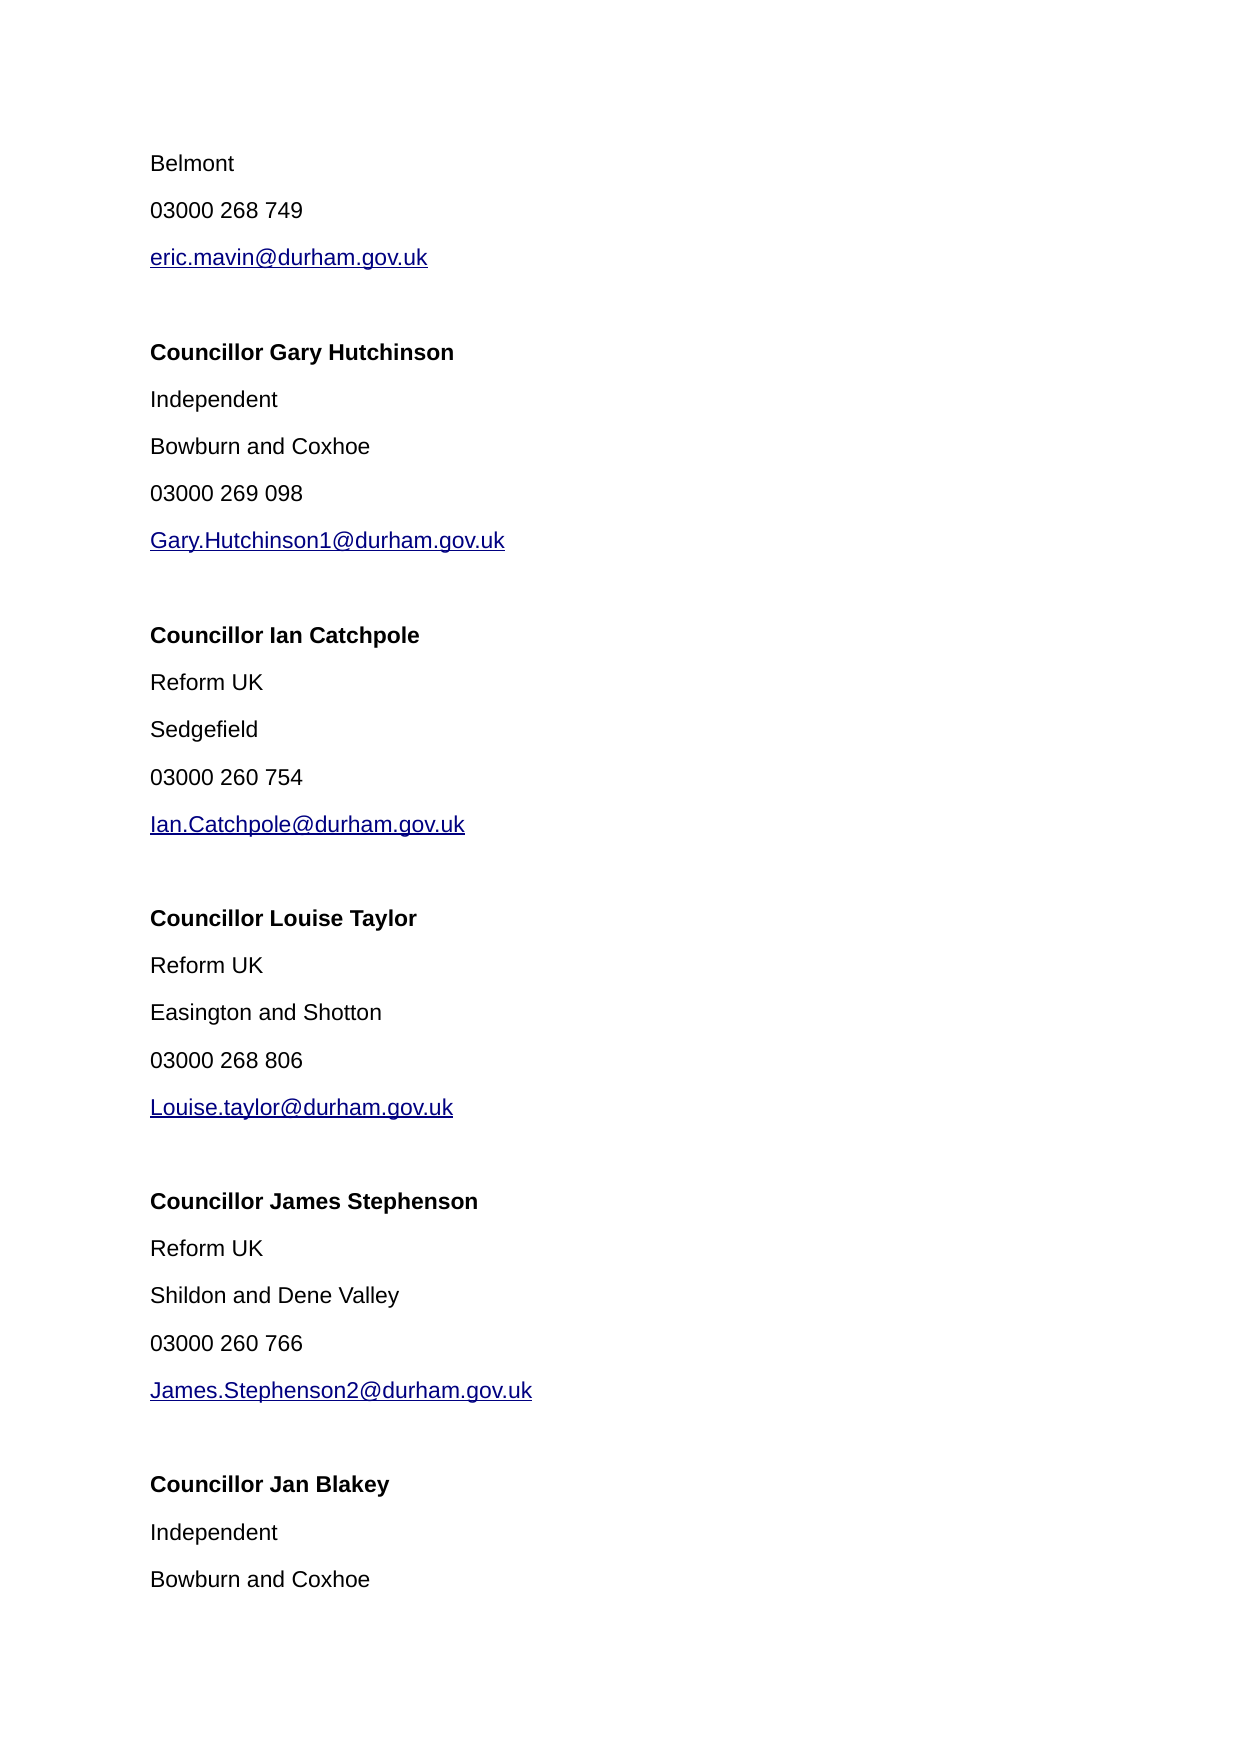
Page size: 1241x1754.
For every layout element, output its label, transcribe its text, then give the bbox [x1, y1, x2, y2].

text Shildon and Dene Valley [150, 1282, 1090, 1309]
text Councillor Jan Blakey [150, 1471, 1090, 1498]
text Bowburn and Coxhoe [150, 1566, 1090, 1592]
text Louise.taylor@durham.gov.uk [150, 1094, 1090, 1120]
text Belmont [150, 150, 1090, 176]
text Reform UK [150, 669, 1090, 695]
text eric.mavin@durham.gov.uk [150, 244, 1090, 271]
text Councillor Louise Taylor [150, 905, 1090, 931]
text Councillor Ian Catchpole [150, 622, 1090, 648]
text Independent [150, 1518, 1090, 1545]
text Gary.Hutchinson1@durham.gov.uk [150, 527, 1090, 554]
text Easington and Shotton [150, 999, 1090, 1026]
text Sedgefield [150, 716, 1090, 743]
text Independent [150, 386, 1090, 412]
text Bowburn and Coxhoe [150, 433, 1090, 459]
text 03000 268 806 [150, 1047, 1090, 1073]
text 03000 260 766 [150, 1330, 1090, 1356]
text Reform UK [150, 1235, 1090, 1262]
text 03000 260 754 [150, 763, 1090, 790]
text Reform UK [150, 952, 1090, 978]
text Councillor James Stephenson [150, 1188, 1090, 1214]
text Councillor Gary Hutchinson [150, 339, 1090, 365]
text 03000 268 749 [150, 197, 1090, 223]
text James.Stephenson2@durham.gov.uk [150, 1377, 1090, 1403]
text Ian.Catchpole@durham.gov.uk [150, 811, 1090, 837]
text 03000 269 098 [150, 480, 1090, 507]
